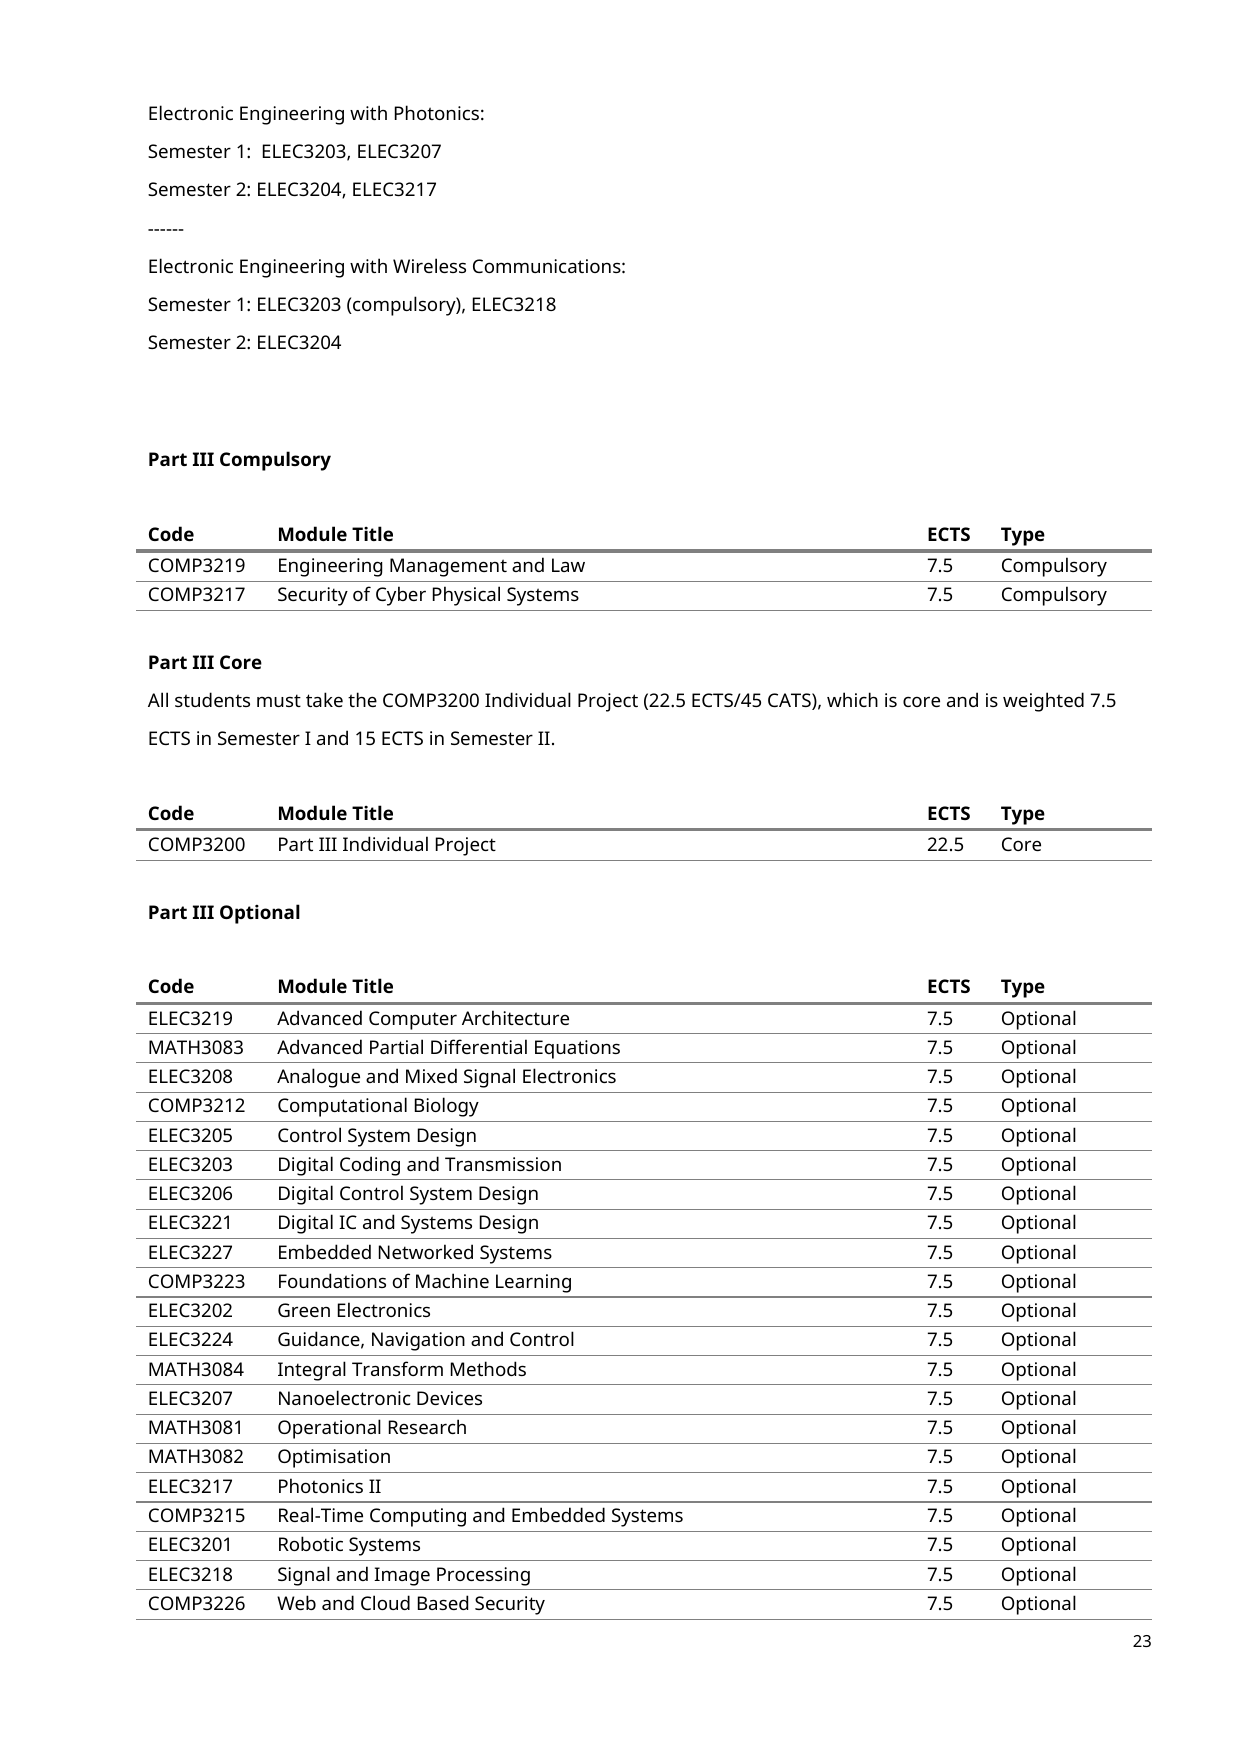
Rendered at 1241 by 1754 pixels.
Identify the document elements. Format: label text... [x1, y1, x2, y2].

table_cell Module Title [266, 800, 916, 828]
table_cell Optimisation [266, 1444, 916, 1472]
table_cell Type [989, 521, 1152, 549]
table_cell Optional [989, 1180, 1152, 1209]
table_cell 7.5 [916, 553, 989, 581]
table_cell ELEC3207 [136, 1385, 266, 1413]
table_cell Photonics II [266, 1473, 916, 1501]
table_cell Code [136, 521, 266, 549]
table_cell Advanced Computer Architecture [266, 1005, 916, 1033]
table_cell ELEC3218 [136, 1561, 266, 1589]
table_cell 7.5 [916, 1561, 989, 1589]
table_cell Core [989, 831, 1152, 860]
table_cell Optional [989, 1239, 1152, 1267]
table_cell Part III Optional [136, 861, 1152, 973]
table_cell COMP3217 [136, 582, 266, 610]
table_cell MATH3082 [136, 1444, 266, 1472]
table_cell Optional [989, 1210, 1152, 1238]
table_cell Optional [989, 1590, 1152, 1618]
table_cell 7.5 [916, 1122, 989, 1150]
table_cell Digital Control System Design [266, 1180, 916, 1209]
table_cell ELEC3205 [136, 1122, 266, 1150]
table_cell MATH3083 [136, 1034, 266, 1062]
table_cell Foundations of Machine Learning [266, 1268, 916, 1296]
table_cell Advanced Partial Differential Equations [266, 1034, 916, 1062]
table_cell ELEC3201 [136, 1532, 266, 1560]
table_cell 22.5 [916, 831, 989, 860]
table_cell Operational Research [266, 1415, 916, 1443]
table_cell ELEC3221 [136, 1210, 266, 1238]
table_cell ELEC3217 [136, 1473, 266, 1501]
table_cell 7.5 [916, 1473, 989, 1501]
table_cell Optional [989, 1093, 1152, 1121]
table_cell COMP3226 [136, 1590, 266, 1618]
table_cell 7.5 [916, 1298, 989, 1326]
table_cell Optional [989, 1122, 1152, 1150]
table_cell 7.5 [916, 1210, 989, 1238]
table_cell Green Electronics [266, 1298, 916, 1326]
table_cell Optional [989, 1327, 1152, 1355]
table_cell Module Title [266, 974, 916, 1002]
table_cell Computational Biology [266, 1093, 916, 1121]
table_cell ELEC3227 [136, 1239, 266, 1267]
table_cell 7.5 [916, 1034, 989, 1062]
table_cell COMP3200 [136, 831, 266, 860]
table_cell Optional [989, 1503, 1152, 1531]
table_cell COMP3223 [136, 1268, 266, 1296]
table_cell COMP3215 [136, 1503, 266, 1531]
table_cell 7.5 [916, 1590, 989, 1618]
table_cell 7.5 [916, 1063, 989, 1092]
table_cell Optional [989, 1005, 1152, 1033]
table_cell 7.5 [916, 1268, 989, 1296]
table_cell MATH3081 [136, 1415, 266, 1443]
table_cell 7.5 [916, 1356, 989, 1384]
table_cell 7.5 [916, 1444, 989, 1472]
table_cell Part III Core All students must take the COMP3200 Individual Project (22.5 ECTS/45 CATS), which is core and is weighted 7.5 ECTS in Semester I and 15 ECTS in Semester II. [136, 611, 1152, 800]
table_cell Optional [989, 1473, 1152, 1501]
table_cell Compulsory [989, 582, 1152, 610]
table_cell ELEC3208 [136, 1063, 266, 1092]
table_cell Digital Coding and Transmission [266, 1151, 916, 1179]
table_cell Digital IC and Systems Design [266, 1210, 916, 1238]
table_cell 7.5 [916, 1503, 989, 1531]
table_cell ECTS [916, 974, 989, 1002]
table_cell ------ Electronic Engineering with Photonics: Semester 1: ELEC3203, ELEC3207 Semester 2: ELEC3204, ELEC3217 ------ Electronic Engineering with Wireless Communications: Semester 1: ELEC3203 (compulsory), ELEC3218 Semester 2: ELEC3204 [136, 99, 1152, 408]
table_cell Security of Cyber Physical Systems [266, 582, 916, 610]
table_cell Optional [989, 1385, 1152, 1413]
table_cell 7.5 [916, 1532, 989, 1560]
table_cell 7.5 [916, 1180, 989, 1209]
table_cell Part III Individual Project [266, 831, 916, 860]
table_cell Integral Transform Methods [266, 1356, 916, 1384]
table_cell COMP3219 [136, 553, 266, 581]
table_cell Analogue and Mixed Signal Electronics [266, 1063, 916, 1092]
table_cell Compulsory [989, 553, 1152, 581]
table_cell ELEC3219 [136, 1005, 266, 1033]
table_cell MATH3084 [136, 1356, 266, 1384]
table_cell Optional [989, 1063, 1152, 1092]
table_cell Type [989, 974, 1152, 1002]
table_cell Code [136, 800, 266, 828]
table_cell 7.5 [916, 1005, 989, 1033]
table_cell Control System Design [266, 1122, 916, 1150]
table_cell Optional [989, 1298, 1152, 1326]
table_cell Optional [989, 1268, 1152, 1296]
table_cell 7.5 [916, 1415, 989, 1443]
table_cell Optional [989, 1532, 1152, 1560]
table_cell Signal and Image Processing [266, 1561, 916, 1589]
table_cell 7.5 [916, 1327, 989, 1355]
table_cell ELEC3203 [136, 1151, 266, 1179]
table_cell 7.5 [916, 582, 989, 610]
table_cell Optional [989, 1415, 1152, 1443]
table_cell Part III Compulsory [136, 408, 1152, 521]
table_cell Robotic Systems [266, 1532, 916, 1560]
table_cell Optional [989, 1444, 1152, 1472]
table_cell Optional [989, 1151, 1152, 1179]
table_cell ELEC3224 [136, 1327, 266, 1355]
table_cell Web and Cloud Based Security [266, 1590, 916, 1618]
table_cell 7.5 [916, 1151, 989, 1179]
table_cell COMP3212 [136, 1093, 266, 1121]
table_cell Optional [989, 1356, 1152, 1384]
table_cell ECTS [916, 521, 989, 549]
table_cell ELEC3202 [136, 1298, 266, 1326]
table_cell Module Title [266, 521, 916, 549]
table_cell Nanoelectronic Devices [266, 1385, 916, 1413]
table_cell 7.5 [916, 1385, 989, 1413]
table_cell 7.5 [916, 1239, 989, 1267]
table_cell Code [136, 974, 266, 1002]
table_cell Optional [989, 1034, 1152, 1062]
table_cell ELEC3206 [136, 1180, 266, 1209]
table_cell Engineering Management and Law [266, 553, 916, 581]
table_cell Optional [989, 1561, 1152, 1589]
table_cell Real-Time Computing and Embedded Systems [266, 1503, 916, 1531]
table_cell 7.5 [916, 1093, 989, 1121]
table_cell ECTS [916, 800, 989, 828]
table_cell Type [989, 800, 1152, 828]
table_cell Guidance, Navigation and Control [266, 1327, 916, 1355]
table_cell Embedded Networked Systems [266, 1239, 916, 1267]
